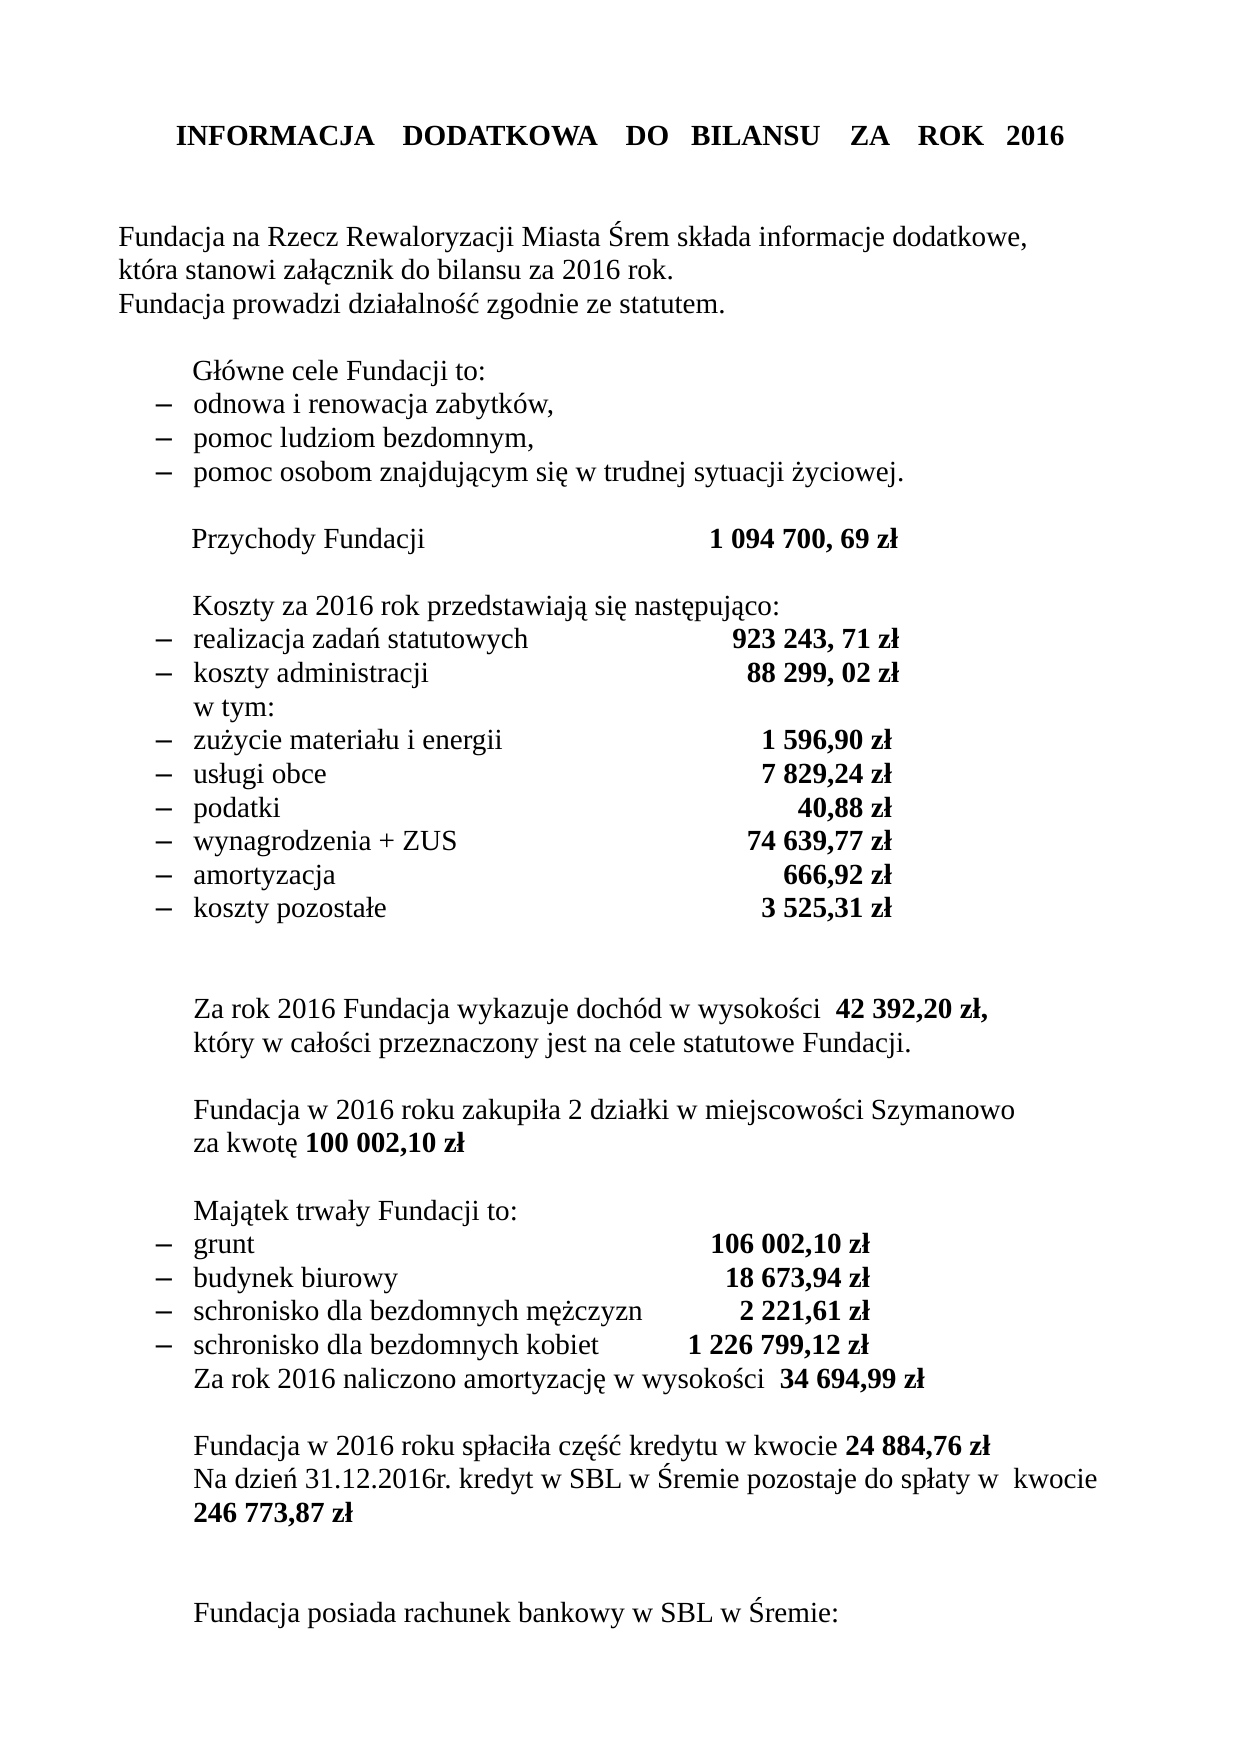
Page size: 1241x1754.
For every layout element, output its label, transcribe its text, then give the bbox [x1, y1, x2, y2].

list odnowa i renowacja zabytków, [156, 386, 1122, 420]
text Koszty za 2016 rok przedstawiają się następująco: [118, 588, 1122, 622]
list który w całości przeznaczony jest na cele statutowe Fundacji. [156, 1025, 1122, 1058]
list realizacja zadań statutowych 923 243, 71 zł [156, 622, 1122, 655]
text INFORMACJA DODATKOWA DO BILANSU ZA ROK 2016 [118, 118, 1122, 152]
list Fundacja w 2016 roku zakupiła 2 działki w miejscowości Szymanowo [156, 1092, 1122, 1126]
list Fundacja posiada rachunek bankowy w SBL w Śremie: [156, 1596, 1122, 1629]
list Na dzień 31.12.2016r. kredyt w SBL w Śremie pozostaje do spłaty w kwocie 246 773,87 zł [156, 1461, 1122, 1528]
list koszty administracji 88 299, 02 zł [156, 655, 1122, 689]
list pomoc ludziom bezdomnym, [156, 420, 1122, 454]
list Za rok 2016 Fundacja wykazuje dochód w wysokości 42 392,20 zł, [156, 991, 1122, 1025]
list zużycie materiału i energii 1 596,90 zł [156, 722, 1122, 756]
list schronisko dla bezdomnych mężczyzn 2 221,61 zł [156, 1293, 1122, 1327]
text Fundacja na Rzecz Rewaloryzacji Miasta Śrem składa informacje dodatkowe, która stanowi załącznik do bilansu za 2016 rok. [118, 219, 1122, 286]
list Za rok 2016 naliczono amortyzację w wysokości 34 694,99 zł [156, 1361, 1122, 1394]
list Fundacja w 2016 roku spłaciła część kredytu w kwocie 24 884,76 zł [156, 1428, 1122, 1461]
list w tym: [156, 689, 1122, 722]
list za kwotę 100 002,10 zł [156, 1126, 1122, 1159]
list grunt 106 002,10 zł [156, 1226, 1122, 1260]
list podatki 40,88 zł [156, 790, 1122, 823]
text Fundacja prowadzi działalność zgodnie ze statutem. [118, 286, 1122, 319]
list amortyzacja 666,92 zł [156, 857, 1122, 891]
list wynagrodzenia + ZUS 74 639,77 zł [156, 823, 1122, 857]
list budynek biurowy 18 673,94 zł [156, 1260, 1122, 1293]
text Główne cele Fundacji to: [118, 353, 1122, 386]
list pomoc osobom znajdującym się w trudnej sytuacji życiowej. [156, 454, 1122, 487]
list usługi obce 7 829,24 zł [156, 756, 1122, 790]
text Przychody Fundacji 1 094 700, 69 zł [118, 521, 1122, 554]
list koszty pozostałe 3 525,31 zł [156, 891, 1122, 924]
list Majątek trwały Fundacji to: [156, 1193, 1122, 1226]
list schronisko dla bezdomnych kobiet 1 226 799,12 zł [156, 1327, 1122, 1361]
